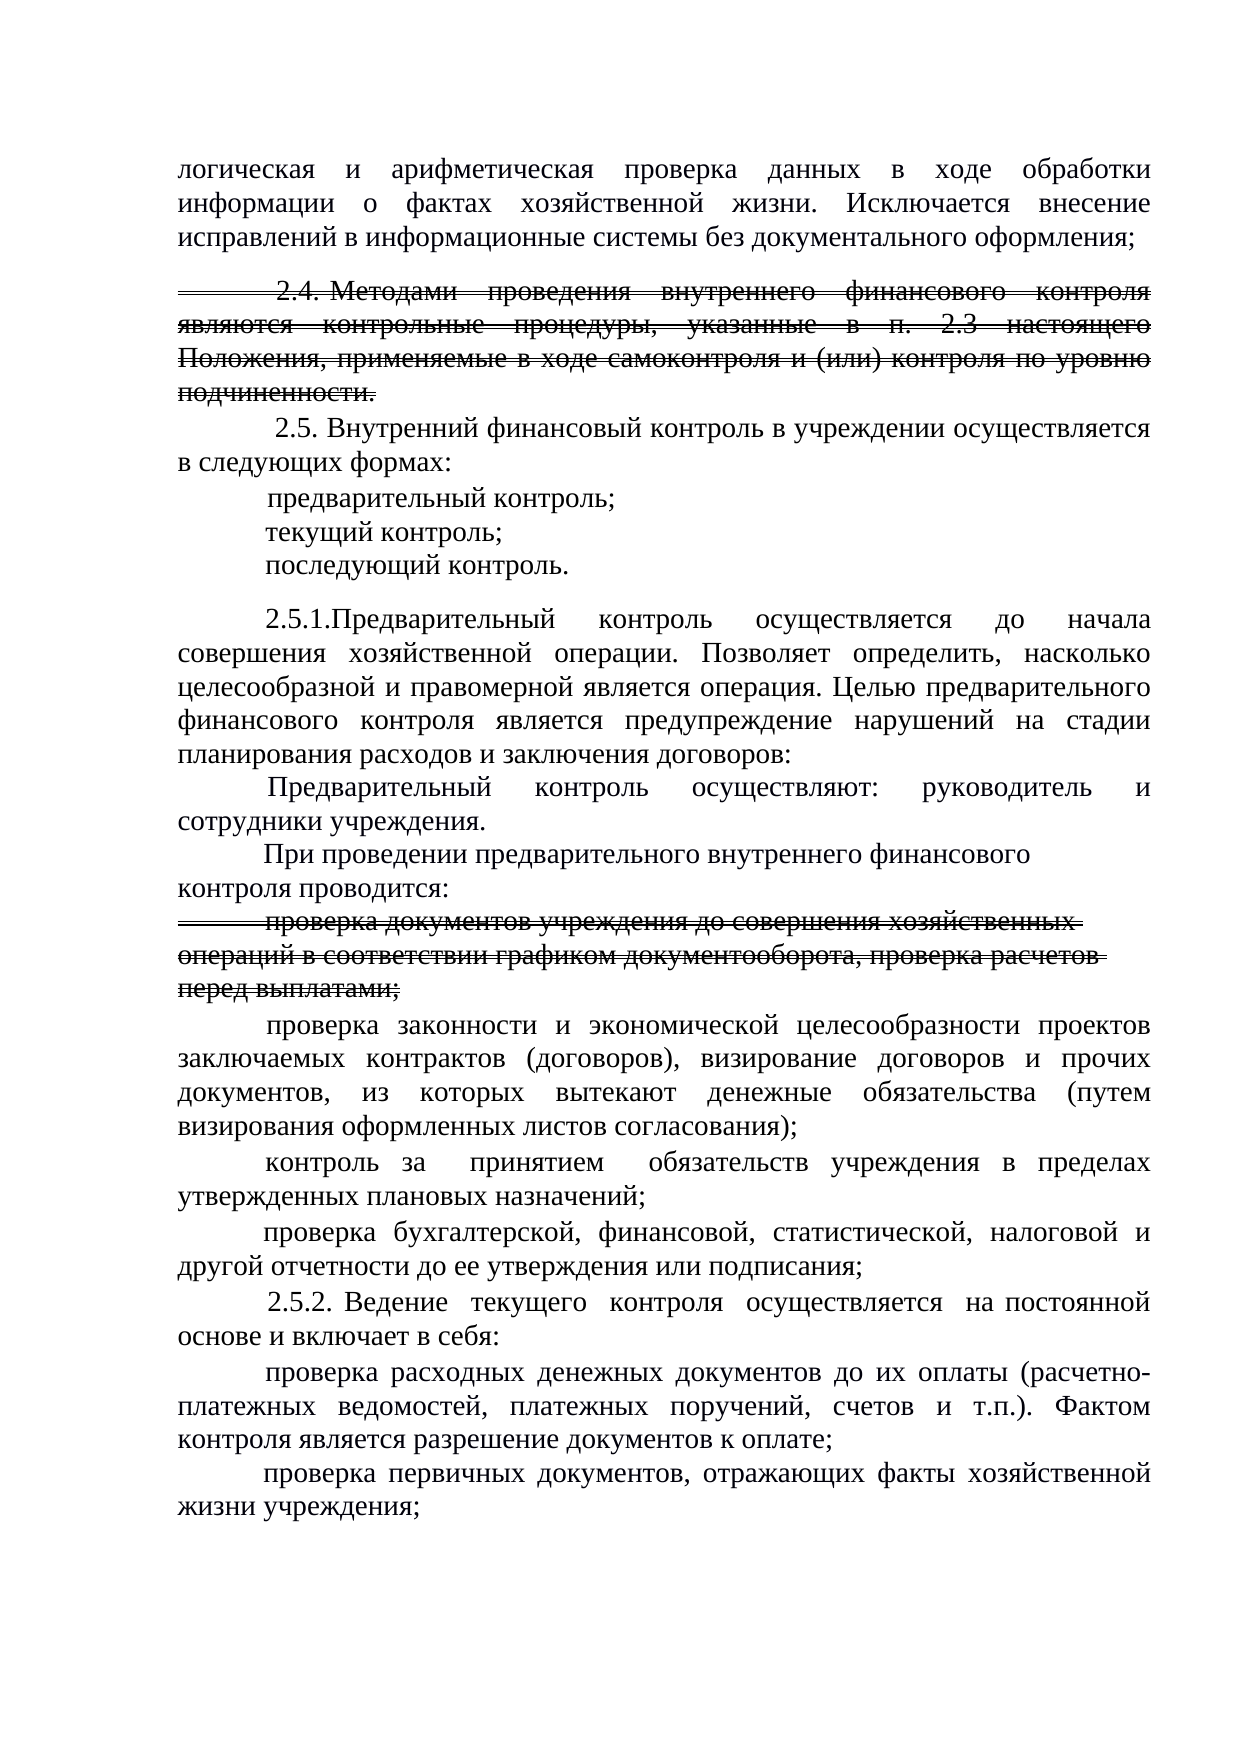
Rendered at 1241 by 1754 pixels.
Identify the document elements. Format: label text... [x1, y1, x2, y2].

text При проведении предварительного внутреннего финансового контроля проводится: [177, 836, 1152, 903]
text проверка законности и экономической целесообразности проектов заключаемых контрактов (договоров), визирование договоров и прочих документов, из которых вытекают денежные обязательства (путем визирования оформленных листов согласования); [177, 1007, 1152, 1141]
text контроль за принятием обязательств учреждения в пределах утвержденных плановых назначений; [177, 1144, 1152, 1211]
text 2.5.1.Предварительный контроль осуществляется до начала совершения хозяйственной операции. Позволяет определить, насколько целесообразной и правомерной является операция. Целью предварительного финансового контроля является предупреждение нарушений на стадии планирования расходов и заключения договоров: [177, 602, 1152, 769]
text 2.5. Внутренний финансовый контроль в учреждении осуществляется в следующих формах: [177, 410, 1152, 477]
text проверка расходных денежных документов до их оплаты (расчетно-платежных ведомостей, платежных поручений, счетов и т.п.). Фактом контроля является разрешение документов к оплате; [177, 1354, 1152, 1455]
text проверка бухгалтерской, финансовой, статистической, налоговой и другой отчетности до ее утверждения или подписания; [177, 1214, 1152, 1281]
text предварительный контроль; [177, 480, 1152, 514]
text логическая и арифметическая проверка данных в ходе обработки информации о фактах хозяйственной жизни. Исключается внесение исправлений в информационные системы без документального оформления; [177, 152, 1152, 252]
text последующий контроль. [177, 547, 1152, 581]
text проверка первичных документов, отражающих факты хозяйственной жизни учреждения; [177, 1455, 1152, 1522]
text 2.4. Методами проведения внутреннего финансового контроля являются контрольные процедуры, указанные в п. 2.3 настоящего Положения, применяемые в ходе самоконтроля и (или) контроля по уровню подчиненности. [177, 273, 1152, 407]
text 2.5.2. Ведение текущего контроля осуществляется на постоянной основе и включает в себя: [177, 1284, 1152, 1351]
text Предварительный контроль осуществляют: руководитель и сотрудники учреждения. [177, 769, 1152, 836]
text текущий контроль; [177, 514, 1152, 547]
text проверка документов учреждения до совершения хозяйственных операций в соответствии графиком документооборота, проверка расчетов перед выплатами; [177, 903, 1152, 1004]
